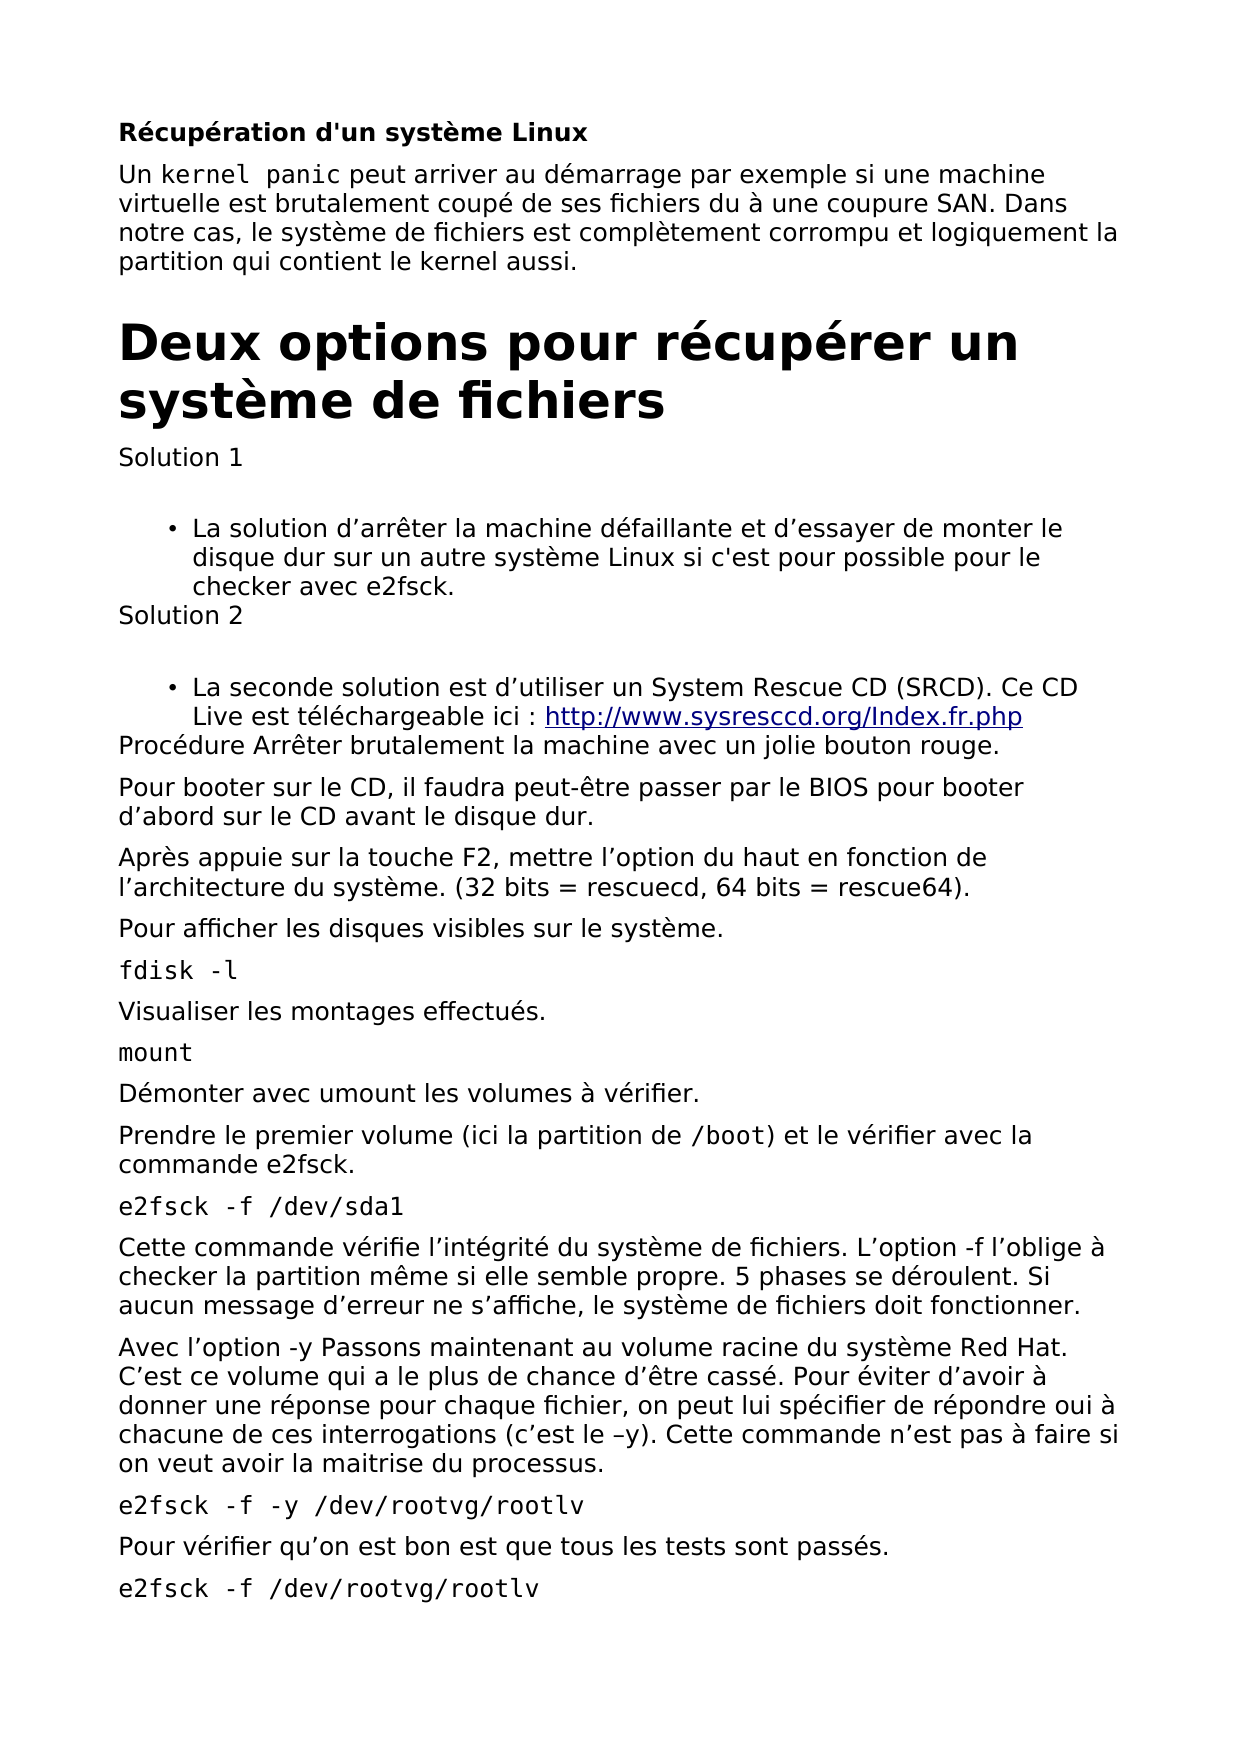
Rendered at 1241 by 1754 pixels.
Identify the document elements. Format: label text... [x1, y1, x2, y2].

text mount [118, 1039, 1122, 1068]
text e2fsck -f /dev/rootvg/rootlv [118, 1574, 1122, 1603]
text Cette commande vérifie l’intégrité du système de fichiers. L’option -f l’oblige à checker la partition même si elle semble propre. 5 phases se déroulent. Si aucun message d’erreur ne s’affiche, le système de fichiers doit fonctionner. [118, 1233, 1122, 1321]
text e2fsck -f /dev/sda1 [118, 1192, 1122, 1221]
text fdisk -l [118, 956, 1122, 985]
text Avec l’option -y Passons maintenant au volume racine du système Red Hat. C’est ce volume qui a le plus de chance d’être cassé. Pour éviter d’avoir à donner une réponse pour chaque fichier, on peut lui spécifier de répondre oui à chacune de ces interrogations (c’est le –y). Cette commande n’est pas à faire si on veut avoir la maitrise du processus. [118, 1333, 1122, 1479]
list La solution d’arrêter la machine défaillante et d’essayer de monter le disque dur sur un autre système Linux si c'est pour possible pour le checker avec e2fsck. [177, 514, 1122, 602]
list La seconde solution est d’utiliser un System Rescue CD (SRCD). Ce CD Live est téléchargeable ici : http://www.sysresccd.org/Index.fr.php [177, 673, 1122, 731]
text Pour vérifier qu’on est bon est que tous les tests sont passés. [118, 1532, 1122, 1561]
text Solution 1 [118, 443, 1122, 472]
text Après appuie sur la touche F2, mettre l’option du haut en fonction de l’architecture du système. (32 bits = rescuecd, 64 bits = rescue64). [118, 843, 1122, 902]
text Un kernel panic peut arriver au démarrage par exemple si une machine virtuelle est brutalement coupé de ses fichiers du à une coupure SAN. Dans notre cas, le système de fichiers est complètement corrompu et logiquement la partition qui contient le kernel aussi. [118, 160, 1122, 276]
text e2fsck -f -y /dev/rootvg/rootlv [118, 1491, 1122, 1521]
text Pour booter sur le CD, il faudra peut-être passer par le BIOS pour booter d’abord sur le CD avant le disque dur. [118, 773, 1122, 831]
text Visualiser les montages effectués. [118, 997, 1122, 1026]
text Récupération d'un système Linux [118, 118, 1122, 147]
text Solution 2 [118, 602, 1122, 631]
text Prendre le premier volume (ici la partition de /boot) et le vérifier avec la commande e2fsck. [118, 1121, 1122, 1179]
text Pour afficher les disques visibles sur le système. [118, 914, 1122, 943]
text Procédure Arrêter brutalement la machine avec un jolie bouton rouge. [118, 731, 1122, 760]
subtitle Deux options pour récupérer un système de fichiers [118, 314, 1122, 430]
text Démonter avec umount les volumes à vérifier. [118, 1079, 1122, 1109]
